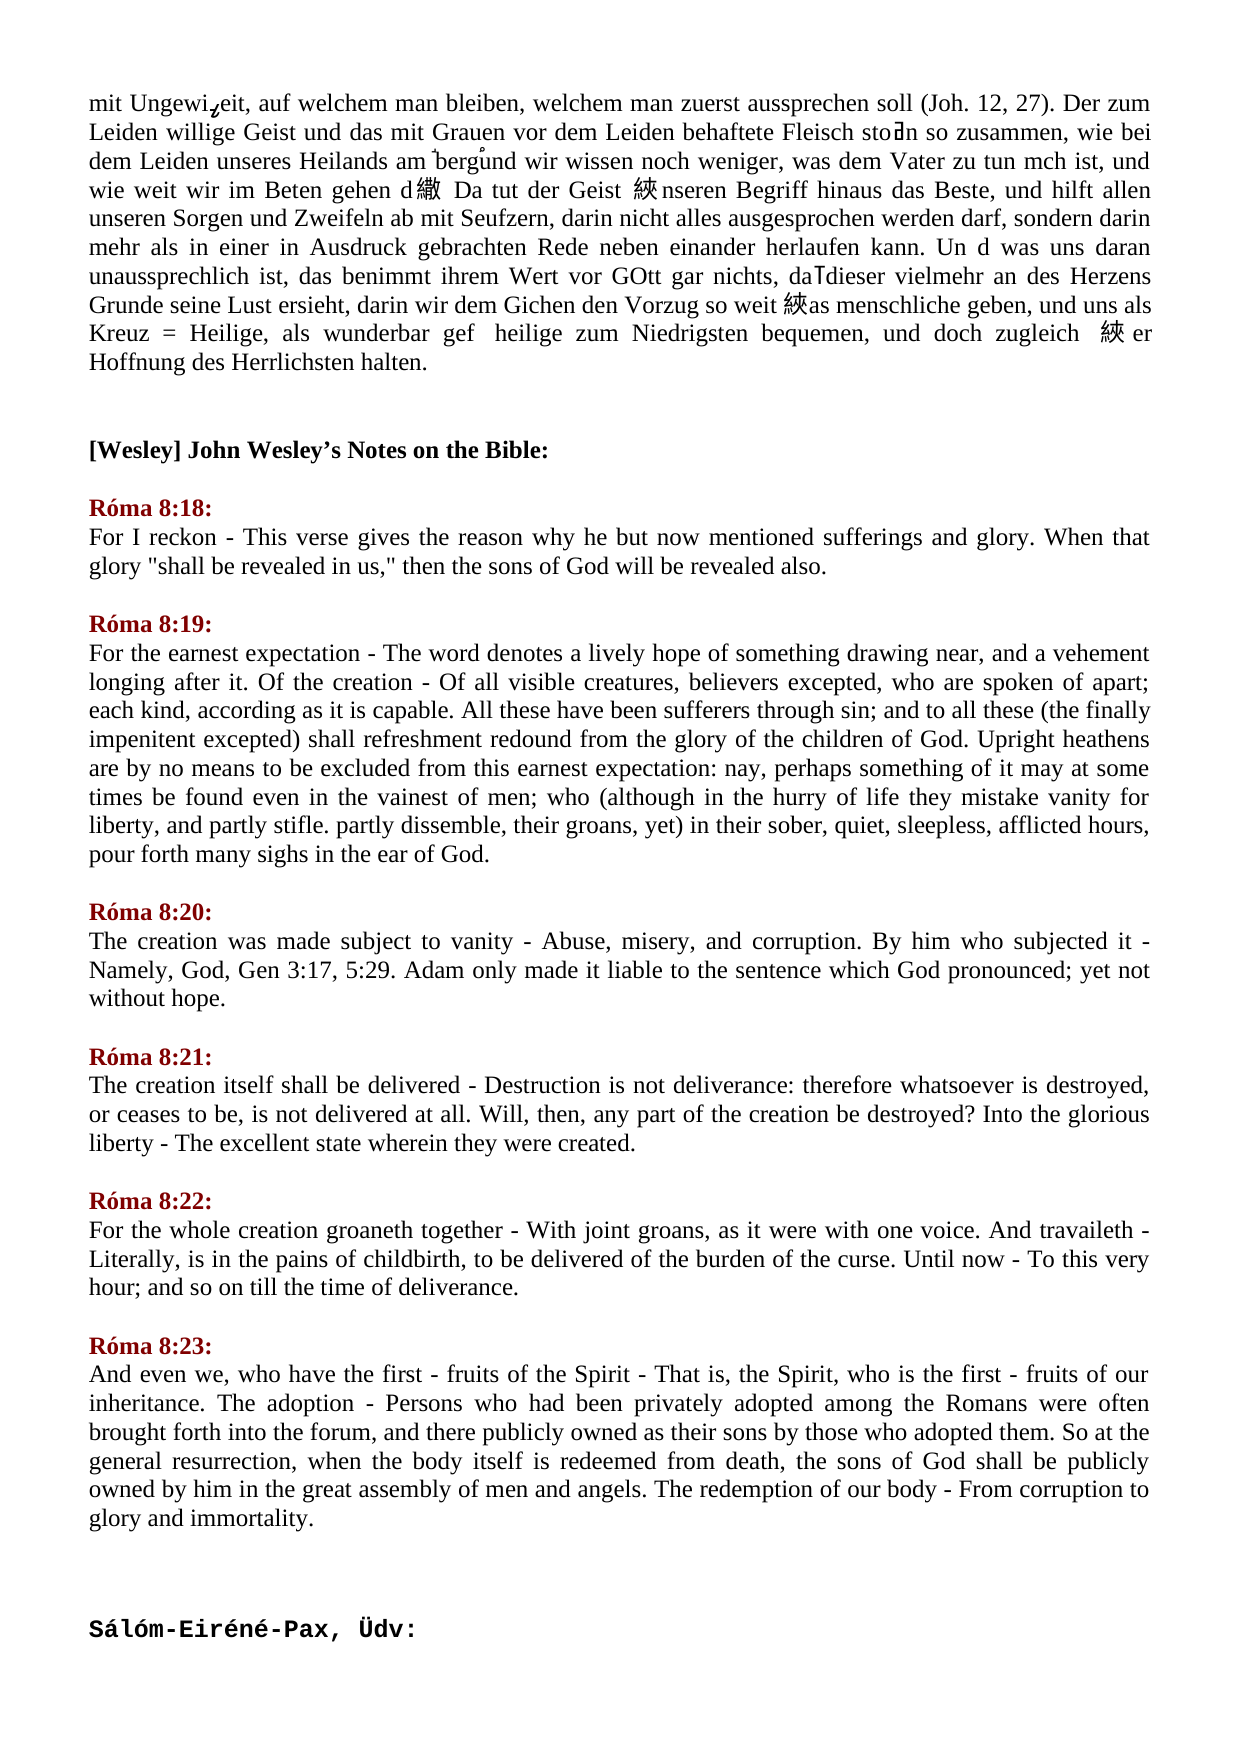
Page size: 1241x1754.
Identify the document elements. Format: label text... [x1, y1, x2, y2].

text For the earnest expectation - The word denotes a lively hope of something drawing near, and a vehement longing after it. Of the creation - Of all visible creatures, believers excepted, who are spoken of apart; each kind, according as it is capable. All these have been sufferers through sin; and to all these (the finally impenitent excepted) shall refreshment redound from the glory of the children of God. Upright heathens are by no means to be excluded from this earnest expectation: nay, perhaps something of it may at some times be found even in the vainest of men; who (although in the hurry of life they mistake vanity for liberty, and partly stifle. partly dissemble, their groans, yet) in their sober, quiet, sleepless, afflicted hours, pour forth many sighs in the ear of God. [88, 638, 1152, 868]
text The creation itself shall be delivered - Destruction is not deliverance: therefore whatsoever is destroyed, or ceases to be, is not delivered at all. Will, then, any part of the creation be destroyed? Into the glorious liberty - The excellent state wherein they were created. [88, 1071, 1152, 1157]
text Róma 8:21: [88, 1042, 1152, 1071]
text Róma 8:18: [88, 493, 1152, 522]
text [Wesley] John Wesley’s Notes on the Bible: [88, 435, 1152, 464]
text Róma 8:20: [88, 897, 1152, 926]
text Róma 8:19: [88, 609, 1152, 638]
text The creation was made subject to vanity - Abuse, misery, and corruption. By him who subjected it - Namely, God, Gen 3:17, 5:29. Adam only made it liable to the sentence which God pronounced; yet not without hope. [88, 926, 1152, 1012]
text And even we, who have the first - fruits of the Spirit - That is, the Spirit, who is the first - fruits of our inheritance. The adoption - Persons who had been privately adopted among the Romans were often brought forth into the forum, and there publicly owned as their sons by those who adopted them. So at the general resurrection, when the body itself is redeemed from death, the sons of God shall be publicly owned by him in the great assembly of men and angels. The redemption of our body - From corruption to glory and immortality. [88, 1359, 1152, 1532]
text For the whole creation groaneth together - With joint groans, as it were with one voice. And travaileth - Literally, is in the pains of childbirth, to be delivered of the burden of the curse. Until now - To this very hour; and so on till the time of deliverance. [88, 1215, 1152, 1301]
text For I reckon - This verse gives the reason why he but now mentioned sufferings and glory. When that glory "shall be revealed in us," then the sons of God will be revealed also. [88, 522, 1152, 579]
text Róma 8:22: [88, 1186, 1152, 1215]
text Sálóm-Eiréné-Pax, Üdv: [88, 1617, 1152, 1645]
text mit Ungewiߨeit, auf welchem man bleiben, welchem man zuerst aussprechen soll (Joh. 12, 27). Der zum Leiden willige Geist und das mit Grauen vor dem Leiden behaftete Fleisch stoߥn so zusammen, wie bei dem Leiden unseres Heilands am ֬berg֠und wir wissen noch weniger, was dem Vater zu tun mch ist, und wie weit wir im Beten gehen d繖 Da tut der Geist 綊nseren Begriff hinaus das Beste, und hilft allen unseren Sorgen und Zweifeln ab mit Seufzern, darin nicht alles ausgesprochen werden darf, sondern darin mehr als in einer in Ausdruck gebrachten Rede neben einander herlaufen kann. Un d was uns daran unaussprechlich ist, das benimmt ihrem Wert vor GOtt gar nichts, daߠdieser vielmehr an des Herzens Grunde seine Lust ersieht, darin wir dem Gichen den Vorzug so weit 綊as menschliche geben, und uns als Kreuz = Heilige, als wunderbar gef઒heilige zum Niedrigsten bequemen, und doch zugleich 綊er Hoffnung des Herrlichsten halten. [88, 88, 1152, 376]
text Róma 8:23: [88, 1331, 1152, 1359]
